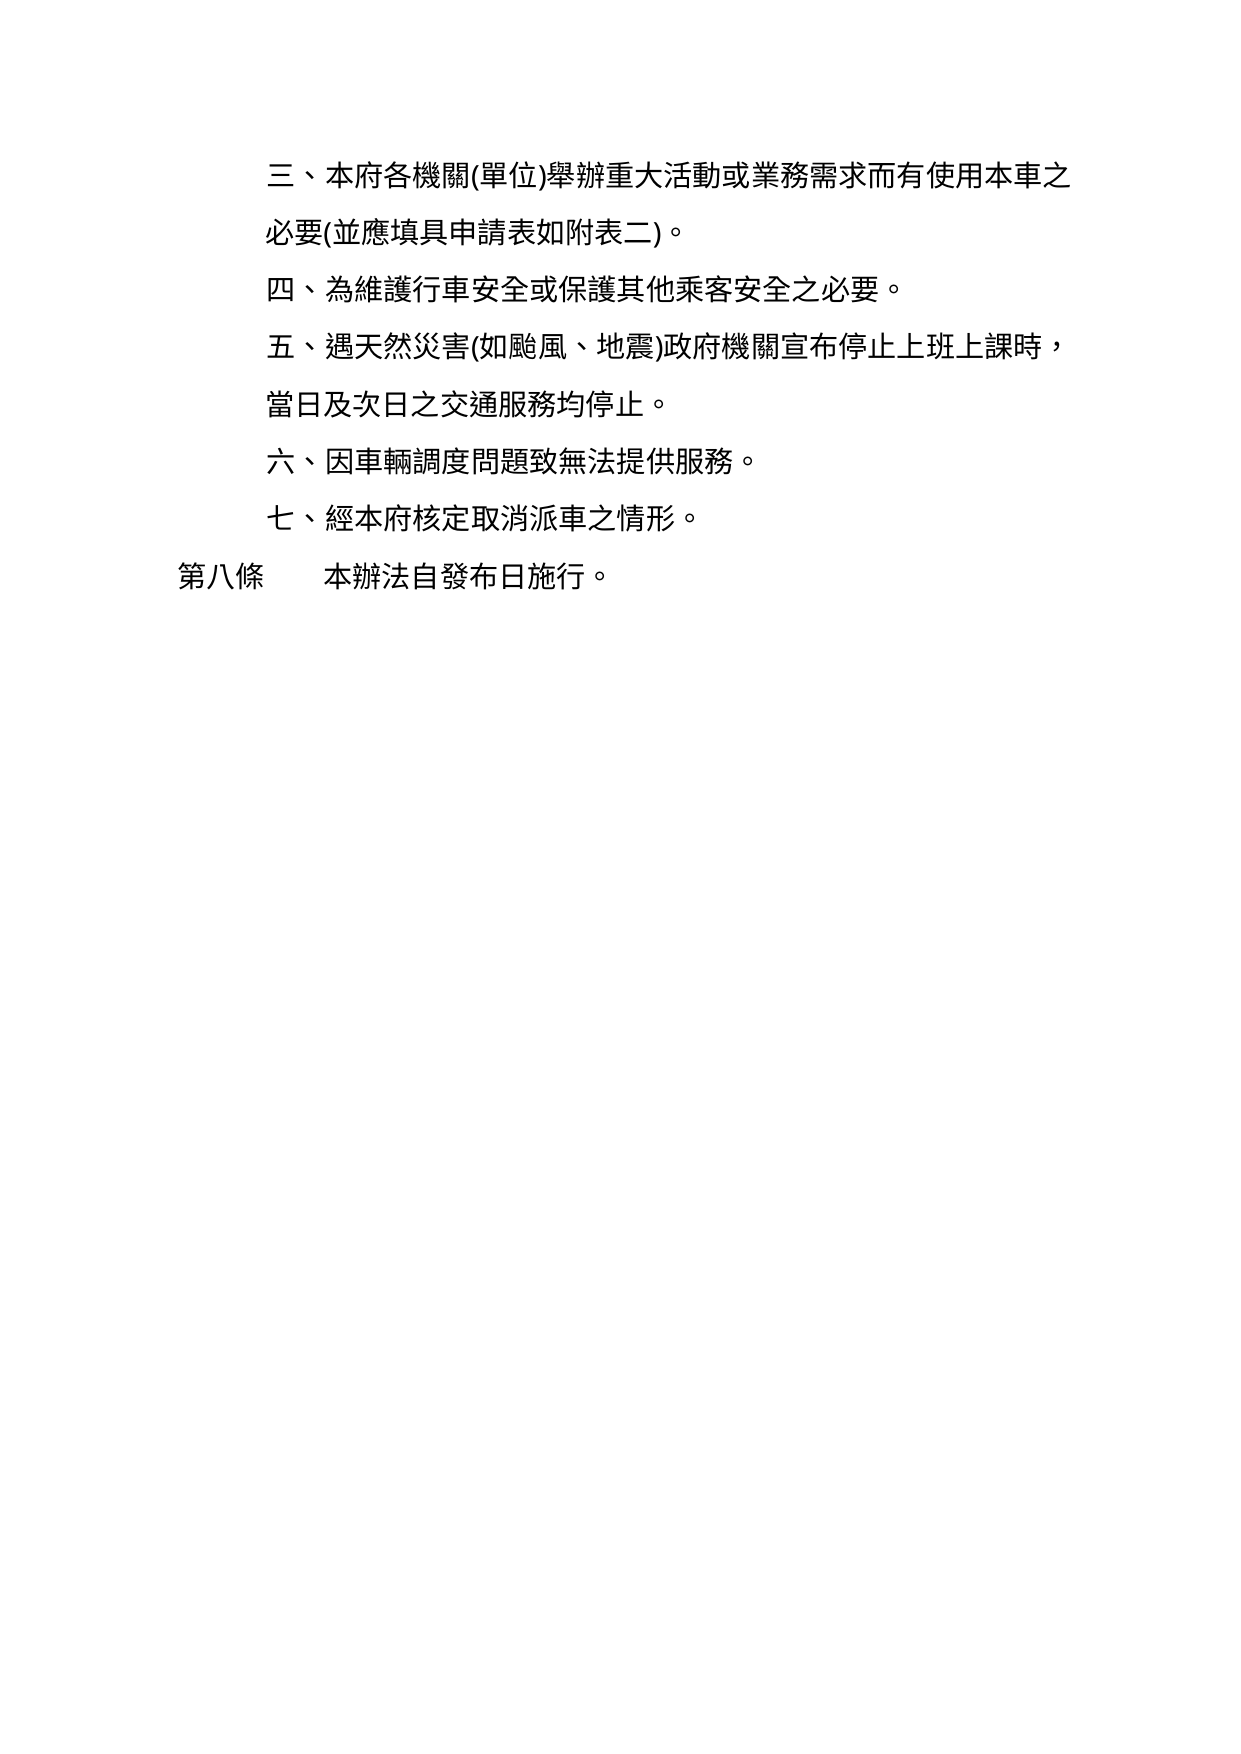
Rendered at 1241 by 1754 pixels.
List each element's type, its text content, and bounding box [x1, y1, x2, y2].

list 遇天然災害(如颱風、地震)政府機關宣布停止上班上課時， [218, 319, 1092, 367]
text 第八條 本辦法自發布日施行。 [177, 549, 1092, 597]
list 因車輛調度問題致無法提供服務。 [218, 434, 1092, 482]
list 本府各機關(單位)舉辦重大活動或業務需求而有使用本車之 [218, 148, 1092, 196]
text 必要(並應填具申請表如附表二)。 [177, 205, 1092, 253]
text 當日及次日之交通服務均停止。 [177, 377, 1092, 425]
list 為維護行車安全或保護其他乘客安全之必要。 [218, 262, 1092, 310]
list 經本府核定取消派車之情形。 [218, 491, 1092, 539]
